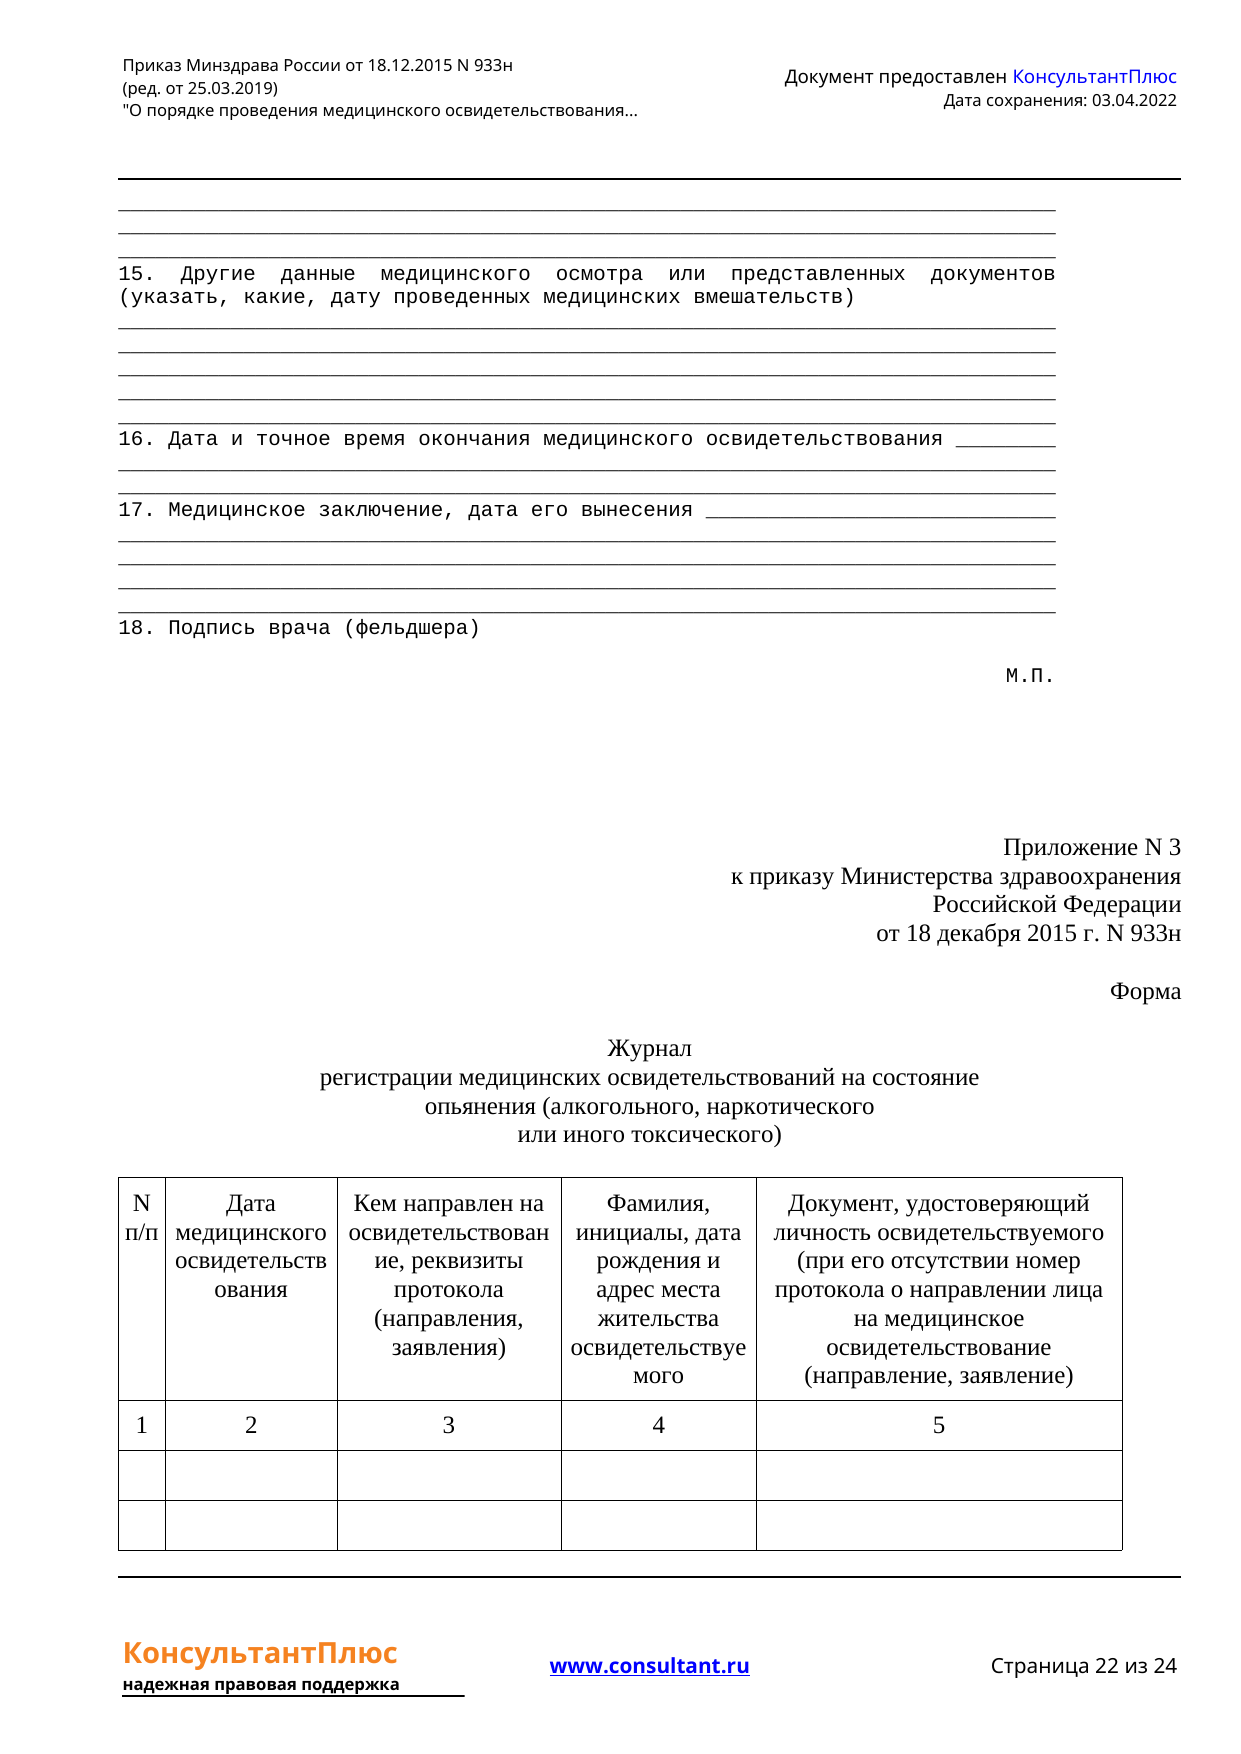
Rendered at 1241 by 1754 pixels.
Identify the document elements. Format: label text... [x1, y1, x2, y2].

text ___________________________________________________________________________ [118, 310, 1181, 334]
table_header Кем направлен на освидетельствование, реквизиты протокола (направления, заявления) [338, 1178, 561, 1400]
text ___________________________________________________________________________ [118, 357, 1181, 381]
text ___________________________________________________________________________ [118, 334, 1181, 357]
text ___________________________________________________________________________ [118, 239, 1181, 263]
table_cell [562, 1501, 756, 1550]
text ___________________________________________________________________________ [118, 570, 1181, 594]
table_cell 3 [338, 1401, 561, 1450]
table_header Фамилия, инициалы, дата рождения и адрес места жительства освидетельствуемого [562, 1178, 756, 1400]
text ___________________________________________________________________________ [118, 381, 1181, 404]
table_cell 2 [166, 1401, 337, 1450]
table_header Дата медицинского освидетельствования [166, 1178, 337, 1400]
text 18. Подпись врача (фельдшера) [118, 617, 1181, 641]
table_cell [119, 1451, 165, 1500]
text от 18 декабря 2015 г. N 933н [118, 918, 1181, 947]
text (указать, какие, дату проведенных медицинских вмешательств) [118, 286, 1181, 310]
text к приказу Министерства здравоохранения [118, 861, 1181, 889]
text ___________________________________________________________________________ [118, 594, 1181, 617]
text регистрации медицинских освидетельствований на состояние [118, 1062, 1181, 1091]
text ___________________________________________________________________________ [118, 476, 1181, 499]
table_cell 5 [757, 1401, 1122, 1450]
table_cell 1 [119, 1401, 165, 1450]
text Российской Федерации [118, 889, 1181, 918]
text 16. Дата и точное время окончания медицинского освидетельствования ________ [118, 428, 1181, 452]
table_cell [166, 1501, 337, 1550]
table_cell [757, 1501, 1122, 1550]
text ___________________________________________________________________________ [118, 192, 1181, 215]
text ___________________________________________________________________________ [118, 546, 1181, 570]
text или иного токсического) [118, 1119, 1181, 1148]
text ___________________________________________________________________________ [118, 404, 1181, 428]
table_header N п/п [119, 1178, 165, 1400]
text Форма [118, 976, 1181, 1004]
table_cell [338, 1451, 561, 1500]
text ___________________________________________________________________________ [118, 215, 1181, 239]
table_cell [757, 1451, 1122, 1500]
table_cell [562, 1451, 756, 1500]
table_cell [166, 1451, 337, 1500]
table_header Документ, удостоверяющий личность освидетельствуемого (при его отсутствии номер протокола о направлении лица на медицинское освидетельствование (направление, заявление) [757, 1178, 1122, 1400]
text Приложение N 3 [118, 832, 1181, 861]
text Журнал [118, 1033, 1181, 1062]
text опьянения (алкогольного, наркотического [118, 1091, 1181, 1119]
text 15. Другие данные медицинского осмотра или представленных документов [118, 263, 1181, 286]
text ___________________________________________________________________________ [118, 523, 1181, 546]
table_cell 4 [562, 1401, 756, 1450]
table_cell [338, 1501, 561, 1550]
text М.П. [118, 665, 1181, 688]
table_cell [119, 1501, 165, 1550]
text ___________________________________________________________________________ [118, 452, 1181, 476]
text 17. Медицинское заключение, дата его вынесения ____________________________ [118, 499, 1181, 523]
